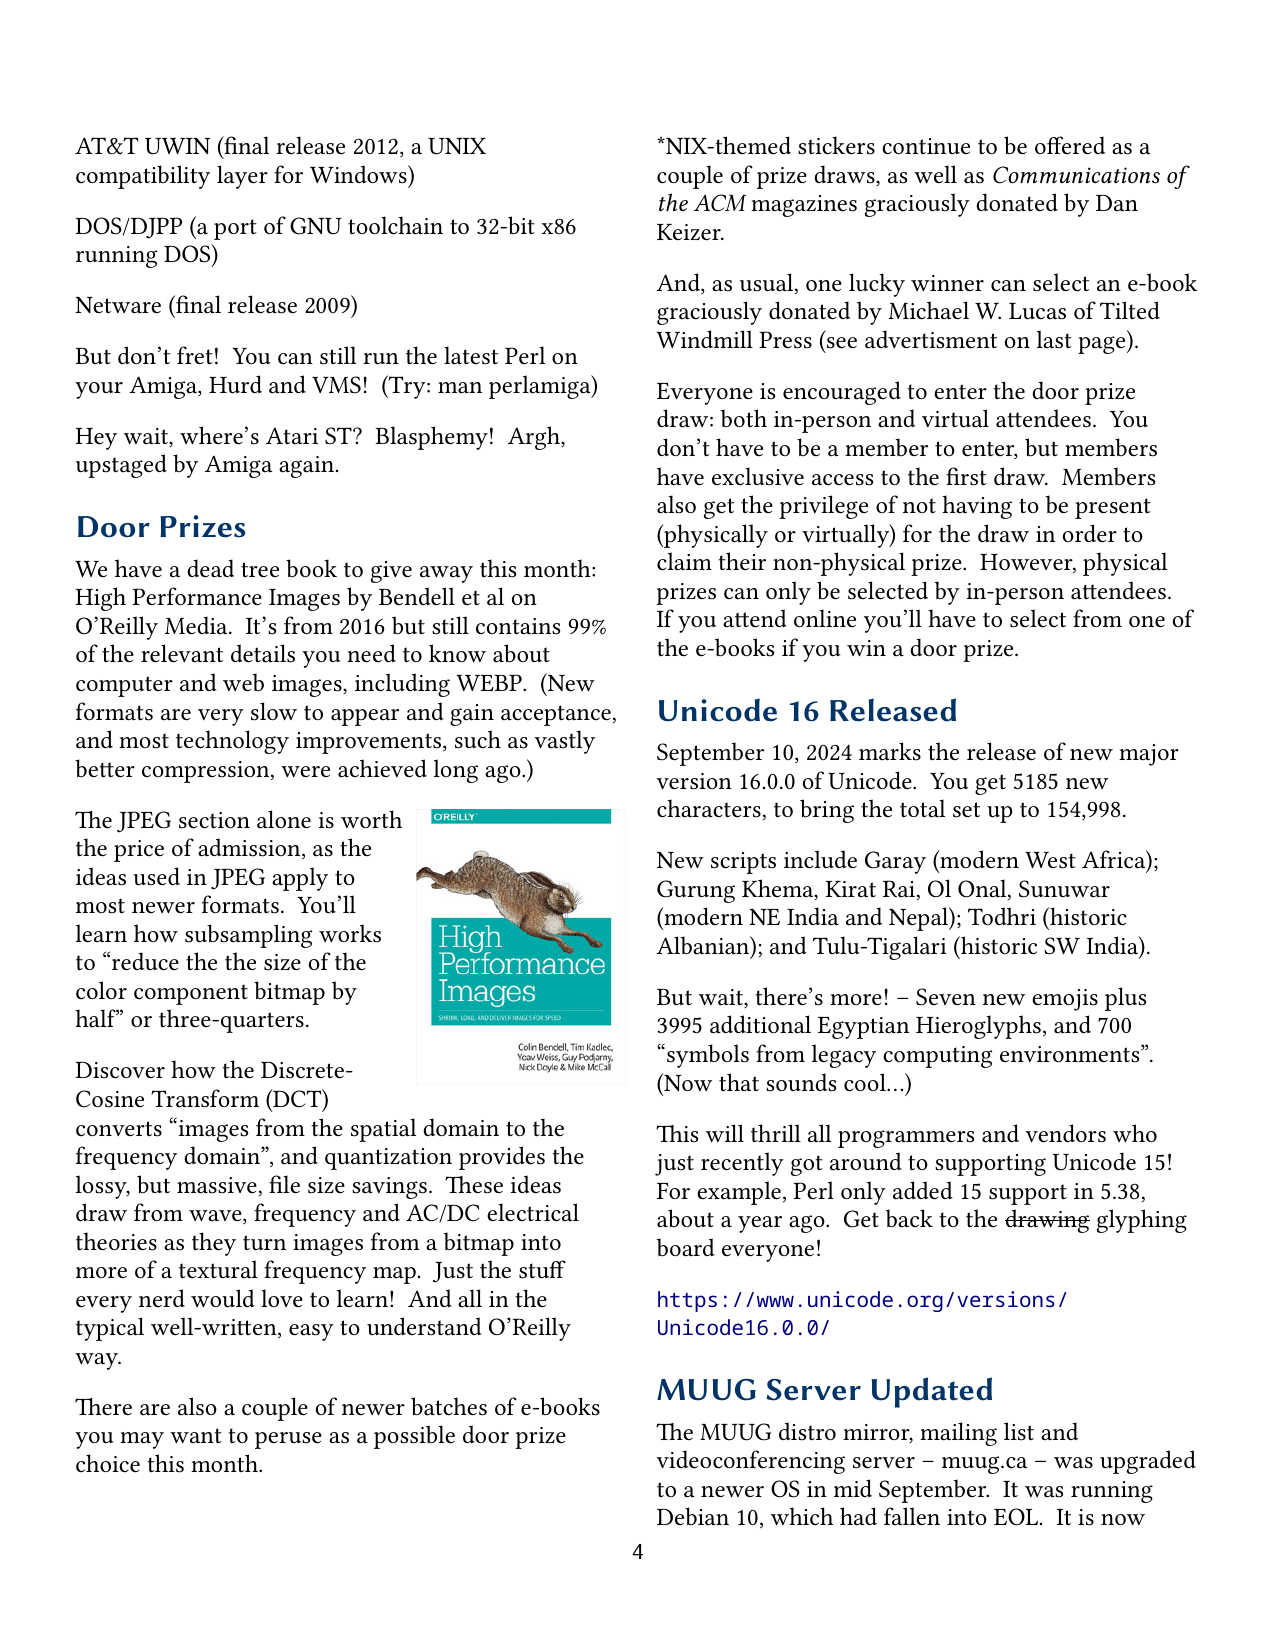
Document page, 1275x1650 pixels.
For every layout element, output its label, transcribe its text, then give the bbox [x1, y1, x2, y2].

text We have a dead tree book to give away this month: High Performance Images by Bendell et al on O’Reilly Media. It’s from 2016 but still contains 99% of the relevant details you need to know about computer and web images, including WEBP. (New formats are very slow to appear and gain acceptance, and most technology improvements, such as vastly better compression, were achieved long ago.) [75, 555, 619, 783]
text DOS/DJPP (a port of GNU toolchain to 32-bit x86 running DOS) [75, 212, 619, 269]
text The JPEG section alone is worth the price of admission, as the ideas used in JPEG apply to most newer formats. You’ll learn how subsampling works to “reduce the the size of the color component bitmap by half” or three-quarters. [75, 806, 619, 1034]
text Discover how the Discrete-Cosine Transform (DCT) converts “images from the spatial domain to the frequency domain”, and quantization provides the lossy, but massive, file size savings. These ideas draw from wave, frequency and AC/DC electrical theories as they turn images from a bitmap into more of a textural frequency map. Just the stuff every nerd would love to learn! And all in the typical well-written, easy to understand O’Reilly way. [75, 1057, 619, 1371]
text But don’t fret! You can still run the latest Perl on your Amiga, Hurd and VMS! (Try: man perlamiga) [75, 342, 619, 399]
subtitle MUUG Server Updated [656, 1372, 1200, 1409]
text Hey wait, where’s Atari ST? Blasphemy! Argh, upstaged by Amiga again. [75, 422, 619, 479]
text September 10, 2024 marks the release of new major version 16.0.0 of Unicode. You get 5185 new characters, to bring the total set up to 154,998. [656, 738, 1200, 824]
subtitle Unicode 16 Released [656, 692, 1200, 729]
text New scripts include Garay (modern West Africa); Gurung Khema, Kirat Rai, Ol Onal, Sunuwar (modern NE India and Nepal); Todhri (historic Albanian); and Tulu-Tigalari (historic SW India). [656, 846, 1200, 961]
text The MUUG distro mirror, mailing list and videoconferencing server – muug.ca – was upgraded to a newer OS in mid September. It was running Debian 10, which had fallen into EOL. It is now [656, 1418, 1200, 1532]
text And, as usual, one lucky winner can select an e-book graciously donated by Michael W. Lucas of Tilted Windmill Press (see advertisment on last page). [656, 269, 1200, 354]
text *NIX-themed stickers continue to be offered as a couple of prize draws, as well as Communications of the ACM magazines graciously donated by Dan Keizer. [656, 132, 1200, 246]
text But wait, there’s more! – Seven new emojis plus 3995 additional Egyptian Hieroglyphs, and 700 “symbols from legacy computing environments”. (Now that sounds cool...) [656, 983, 1200, 1097]
text This will thrill all programmers and vendors who just recently got around to supporting Unicode 15! For example, Perl only added 15 support in 5.38, about a year ago. Get back to the drawing glyphing board everyone! [656, 1120, 1200, 1262]
subtitle Door Prizes [75, 509, 619, 546]
text AT&T UWIN (final release 2012, a UNIX compatibility layer for Windows) [75, 132, 619, 189]
picture [416, 809, 626, 1085]
text There are also a couple of newer batches of e-books you may want to peruse as a possible door prize choice this month. [75, 1393, 619, 1479]
text Netware (final release 2009) [75, 291, 619, 320]
text Everyone is encouraged to enter the door prize draw: both in-person and virtual attendees. You don’t have to be a member to enter, but members have exclusive access to the first draw. Members also get the privilege of not having to be present (physically or virtually) for the draw in order to claim their non-physical prize. However, physical prizes can only be selected by in-person attendees. If you attend online you’ll have to select from one of the e-books if you win a door prize. [656, 377, 1200, 662]
subtitle https://www.unicode.org/versions/Unicode16.0.0/ [656, 1285, 1200, 1342]
